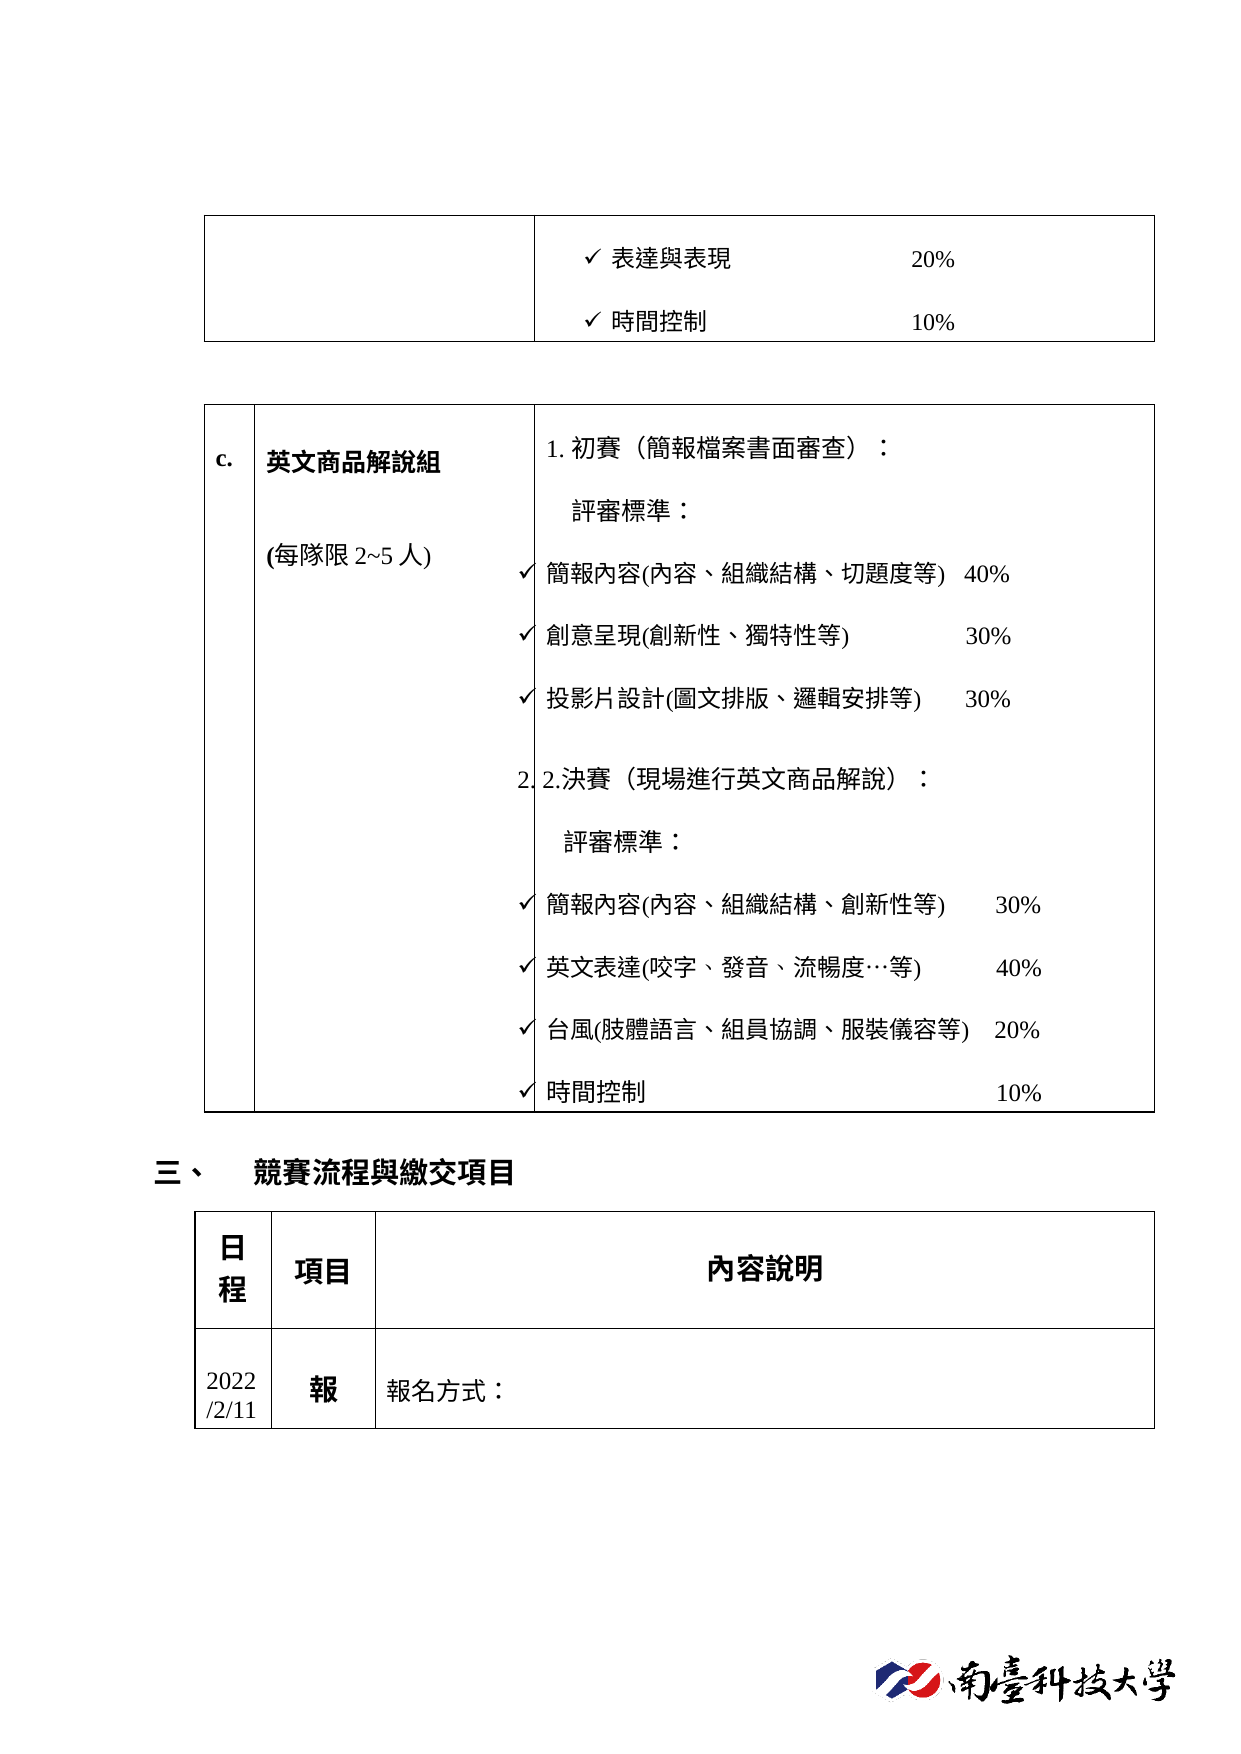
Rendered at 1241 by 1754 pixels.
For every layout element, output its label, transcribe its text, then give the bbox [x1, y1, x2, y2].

table_cell 報 [272, 1329, 375, 1427]
table_header c. [205, 405, 254, 1111]
table_header 1. 初賽（簡報檔案書面審查）： 評審標準： 簡報內容(內容、組織結構、切題度等) 40% 創意呈現(創新性、獨特性等) 30% 投影片設計(圖文排版、邏輯安排等) 30% 2. 2.決賽（現場進行英文商品解說）： 評審標準： 簡報內容(內容、組織結構、創新性等) 30% 英文表達(咬字、發音、流暢度…等) 40% 台風(肢體語言、組員協調、服裝儀容等) 20% 時間控制 10% [535, 405, 1154, 1111]
table_header 日程 [196, 1212, 271, 1328]
table_cell 初賽（書面審查） 評審標準： 企劃書完整性 40% 可執行度 30% 創意度 30% 決賽（口頭簡報）： 評審標準： 書面審查成績 50% 簡報內容 20% 表達與表現 20% 時間控制 10% [535, 216, 1154, 341]
table_header 項目 [272, 1212, 375, 1328]
table_cell 報名方式： [376, 1329, 1154, 1427]
table_cell 2022/2/11 [196, 1329, 271, 1427]
table_header 英文商品解說組 (每隊限2~5人) [255, 405, 534, 1111]
table_header 內容說明 [376, 1212, 1154, 1328]
list 競賽流程與繳交項目 [153, 1150, 1087, 1192]
table_cell [205, 216, 534, 341]
